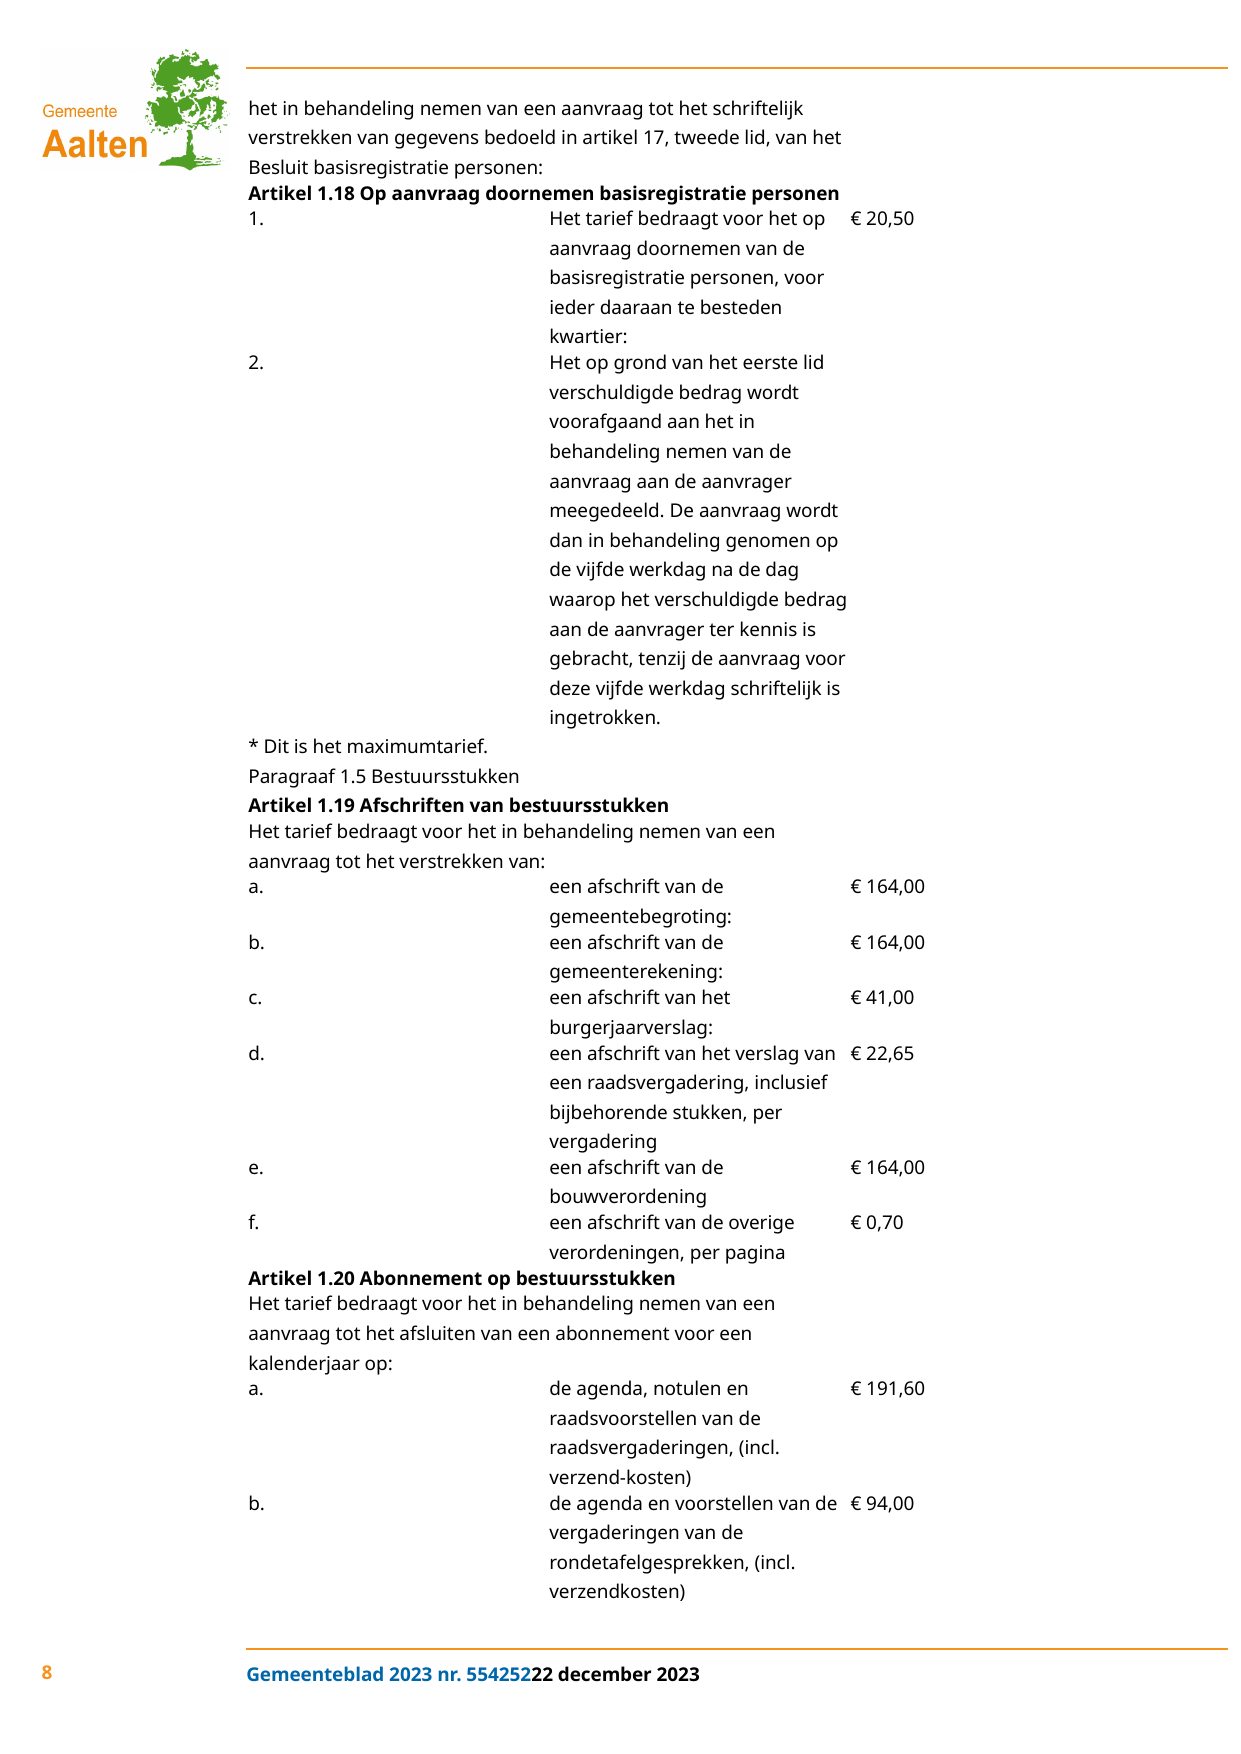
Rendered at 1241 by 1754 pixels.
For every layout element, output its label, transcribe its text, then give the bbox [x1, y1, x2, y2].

table_cell € 164,00 [850, 929, 1152, 984]
table_cell € 20,50 [850, 205, 1152, 349]
table_cell a. [248, 1375, 549, 1490]
table_cell f. [248, 1210, 549, 1265]
table_cell [850, 819, 1152, 874]
table_cell Het op grond van het eerste lid verschuldigde bedrag wordt voorafgaand aan het in behandeling nemen van de aanvraag aan de aanvrager meegedeeld. De aanvraag wordt dan in behandeling genomen op de vijfde werkdag na de dag waarop het verschuldigde bedrag aan de aanvrager ter kennis is gebracht, tenzij de aanvraag voor deze vijfde werkdag schriftelijk is ingetrokken. [549, 350, 850, 730]
table_cell Het tarief bedraagt voor het op aanvraag doornemen van de basisregistratie personen, voor ieder daaraan te besteden kwartier: [549, 205, 850, 349]
picture [41, 47, 231, 172]
text Paragraaf 1.5 Bestuursstukken [248, 763, 1152, 789]
table_cell een afschrift van het burgerjaarverslag: [549, 984, 850, 1040]
table_cell d. [248, 1040, 549, 1154]
table_cell 2. [248, 350, 549, 730]
table_cell een afschrift van de gemeentebegroting: [549, 874, 850, 929]
table_cell Artikel 1.20 Abonnement op bestuursstukken [248, 1265, 850, 1291]
table_cell het in behandeling nemen van een aanvraag tot het schriftelijk verstrekken van gegevens bedoeld in artikel 17, tweede lid, van het Besluit basisregistratie personen: [248, 95, 850, 180]
table_cell € 0,70 [850, 1210, 1152, 1265]
table_cell € 94,00 [850, 1490, 1152, 1604]
table_cell € 41,00 [850, 984, 1152, 1040]
table_cell [850, 180, 1152, 205]
table_cell 1. [248, 205, 549, 349]
table_cell b. [248, 929, 549, 984]
table_cell b. [248, 1490, 549, 1604]
table_header [850, 793, 1152, 818]
table_cell Het tarief bedraagt voor het in behandeling nemen van een aanvraag tot het verstrekken van: [248, 819, 850, 874]
table_cell een afschrift van de gemeenterekening: [549, 929, 850, 984]
table_cell € 191,60 [850, 1375, 1152, 1490]
table_cell [850, 1265, 1152, 1291]
table_cell [850, 350, 1152, 730]
table_cell de agenda en voorstellen van de vergaderingen van de rondetafelgesprekken, (incl. verzendkosten) [549, 1490, 850, 1604]
table_cell [850, 95, 1152, 180]
table_cell € 22,65 [850, 1040, 1152, 1154]
table_cell een afschrift van de bouwverordening [549, 1154, 850, 1209]
text * Dit is het maximumtarief. [248, 733, 1152, 759]
table_cell Artikel 1.18 Op aanvraag doornemen basisregistratie personen [248, 180, 850, 205]
table_cell a. [248, 874, 549, 929]
table_header Artikel 1.19 Afschriften van bestuursstukken [248, 793, 850, 818]
table_cell c. [248, 984, 549, 1040]
table_cell een afschrift van het verslag van een raadsvergadering, inclusief bijbehorende stukken, per vergadering [549, 1040, 850, 1154]
table_cell € 164,00 [850, 1154, 1152, 1209]
table_cell een afschrift van de overige verordeningen, per pagina [549, 1210, 850, 1265]
table_cell [850, 1291, 1152, 1375]
table_cell Het tarief bedraagt voor het in behandeling nemen van een aanvraag tot het afsluiten van een abonnement voor een kalenderjaar op: [248, 1291, 850, 1375]
table_cell € 164,00 [850, 874, 1152, 929]
table_cell e. [248, 1154, 549, 1209]
table_cell de agenda, notulen en raadsvoorstellen van de raadsvergaderingen, (incl. verzend-kosten) [549, 1375, 850, 1490]
